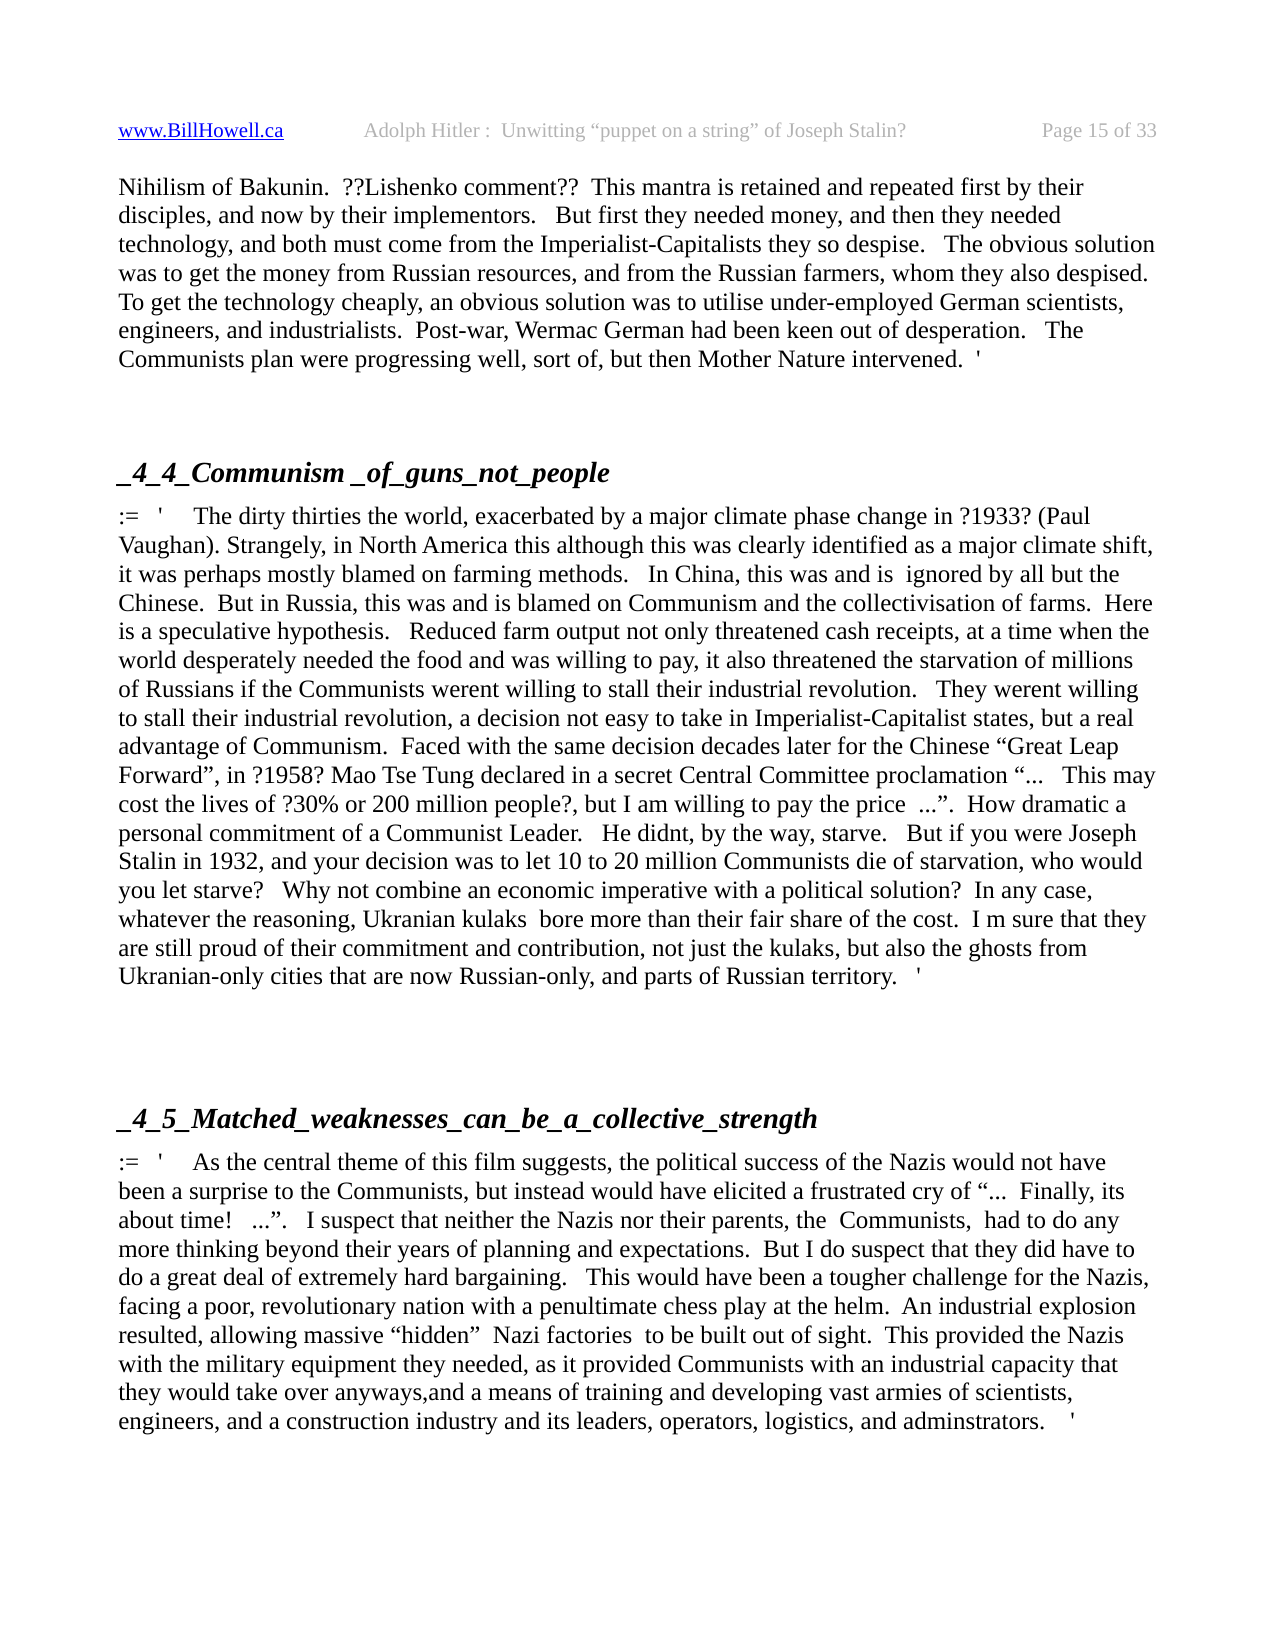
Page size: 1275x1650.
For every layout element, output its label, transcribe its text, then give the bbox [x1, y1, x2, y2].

subtitle _4_5_Matched_weaknesses_can_be_a_collective_strength [118, 1101, 1157, 1135]
text := ' The dirty thirties the world, exacerbated by a major climate phase change in ?1933? (Paul Vaughan). Strangely, in North America this although this was clearly identified as a major climate shift, it was perhaps mostly blamed on farming methods. In China, this was and is ignored by all but the Chinese. But in Russia, this was and is blamed on Communism and the collectivisation of farms. Here is a speculative hypothesis. Reduced farm output not only threatened cash receipts, at a time when the world desperately needed the food and was willing to pay, it also threatened the starvation of millions of Russians if the Communists werent willing to stall their industrial revolution. They werent willing to stall their industrial revolution, a decision not easy to take in Imperialist-Capitalist states, but a real advantage of Communism. Faced with the same decision decades later for the Chinese “Great Leap Forward”, in ?1958? Mao Tse Tung declared in a secret Central Committee proclamation “... This may cost the lives of ?30% or 200 million people?, but I am willing to pay the price ...”. How dramatic a personal commitment of a Communist Leader. He didnt, by the way, starve. But if you were Joseph Stalin in 1932, and your decision was to let 10 to 20 million Communists die of starvation, who would you let starve? Why not combine an economic imperative with a political solution? In any case, whatever the reasoning, Ukranian kulaks bore more than their fair share of the cost. I m sure that they are still proud of their commitment and contribution, not just the kulaks, but also the ghosts from Ukranian-only cities that are now Russian-only, and parts of Russian territory. ' [118, 501, 1157, 990]
subtitle _4_4_Communism _of_guns_not_people [118, 455, 1157, 489]
text Nihilism of Bakunin. ??Lishenko comment?? This mantra is retained and repeated first by their disciples, and now by their implementors. But first they needed money, and then they needed technology, and both must come from the Imperialist-Capitalists they so despise. The obvious solution was to get the money from Russian resources, and from the Russian farmers, whom they also despised. To get the technology cheaply, an obvious solution was to utilise under-employed German scientists, engineers, and industrialists. Post-war, Wermac German had been keen out of desperation. The Communists plan were progressing well, sort of, but then Mother Nature intervened. ' [118, 172, 1157, 373]
text := ' As the central theme of this film suggests, the political success of the Nazis would not have been a surprise to the Communists, but instead would have elicited a frustrated cry of “... Finally, its about time! ...”. I suspect that neither the Nazis nor their parents, the Communists, had to do any more thinking beyond their years of planning and expectations. But I do suspect that they did have to do a great deal of extremely hard bargaining. This would have been a tougher challenge for the Nazis, facing a poor, revolutionary nation with a penultimate chess play at the helm. An industrial explosion resulted, allowing massive “hidden” Nazi factories to be built out of sight. This provided the Nazis with the military equipment they needed, as it provided Communists with an industrial capacity that they would take over anyways,and a means of training and developing vast armies of scientists, engineers, and a construction industry and its leaders, operators, logistics, and adminstrators. ' [118, 1147, 1157, 1435]
